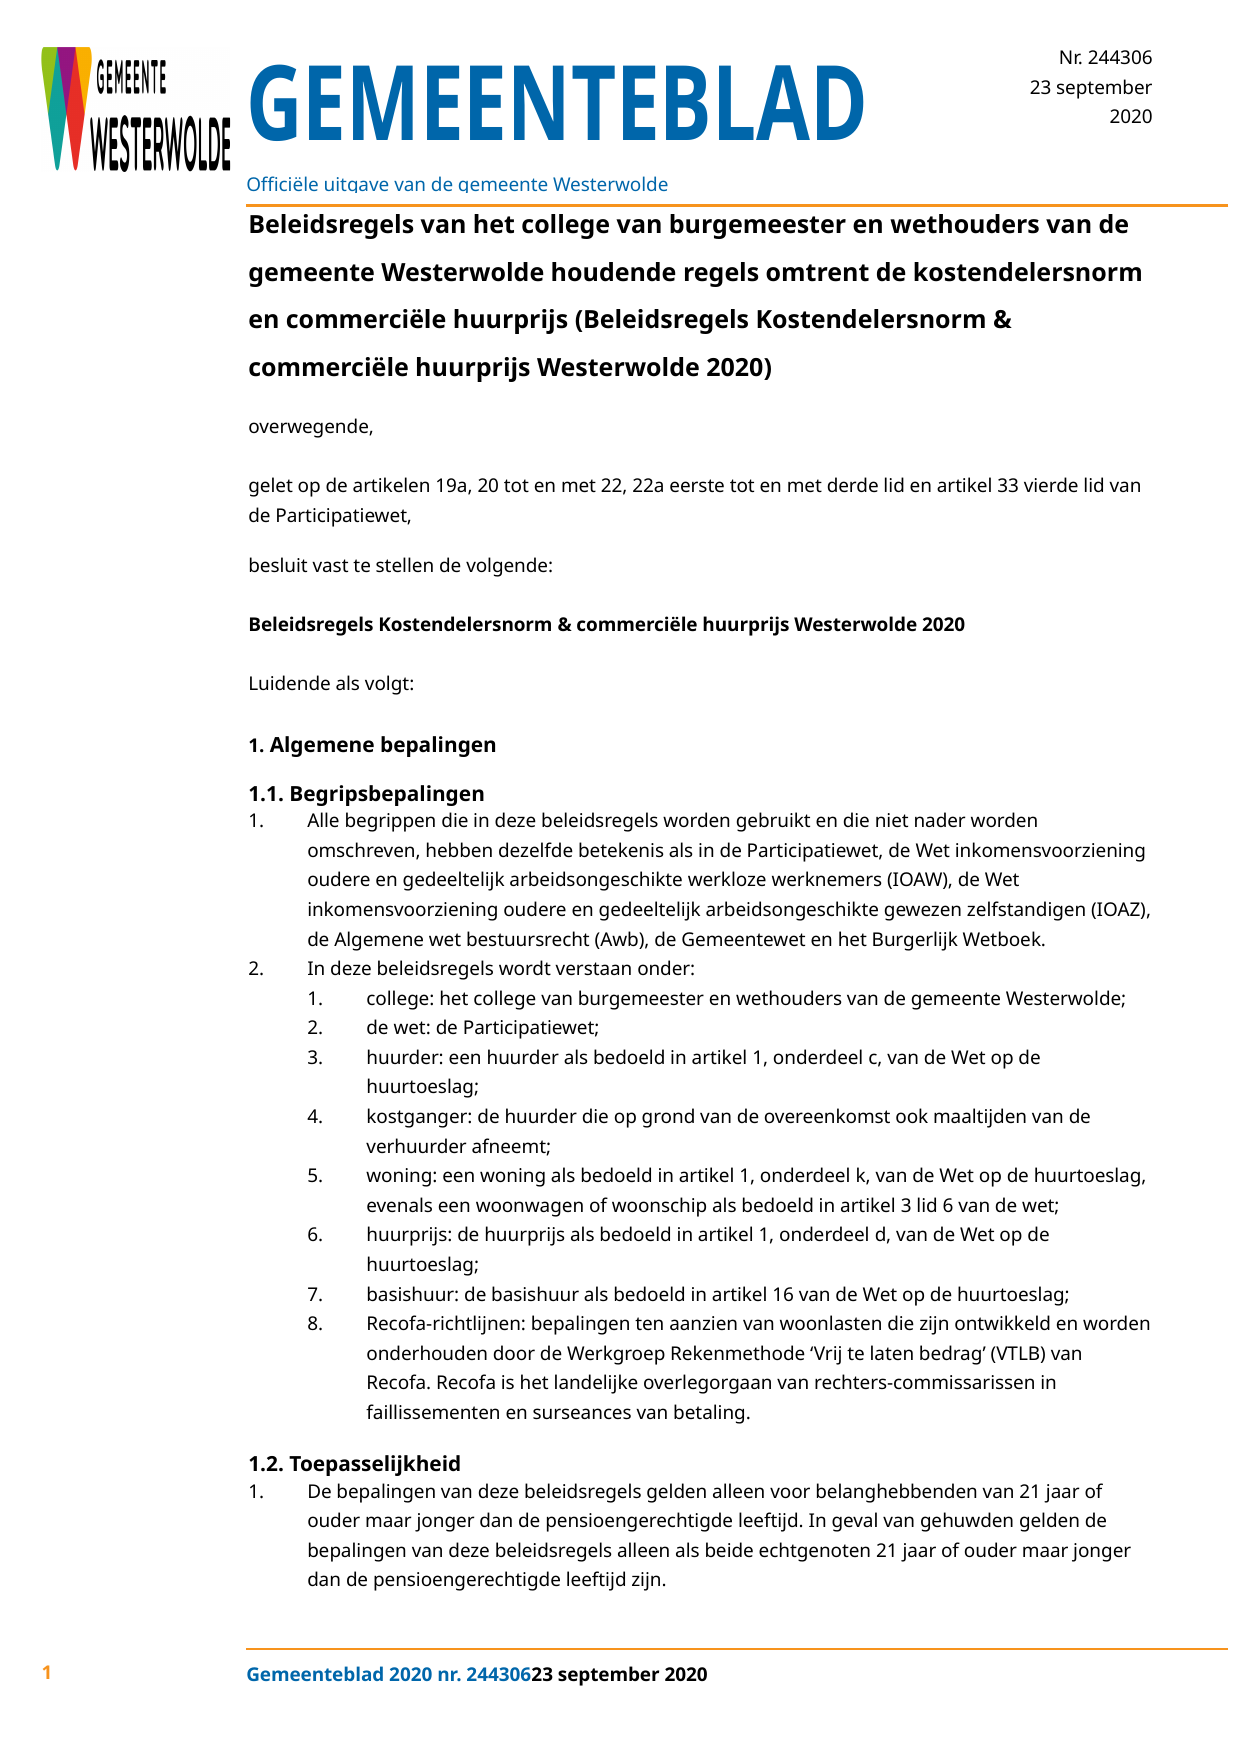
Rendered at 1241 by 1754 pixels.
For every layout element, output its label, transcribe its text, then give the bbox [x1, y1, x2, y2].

text 1.1. Begripsbepalingen [248, 779, 1152, 807]
list Alle begrippen die in deze beleidsregels worden gebruikt en die niet nader worden omschreven, hebben dezelfde betekenis als in de Participatiewet, de Wet inkomensvoorziening oudere en gedeeltelijk arbeidsongeschikte werkloze werknemers (IOAW), de Wet inkomensvoorziening oudere en gedeeltelijk arbeidsongeschikte gewezen zelfstandigen (IOAZ), de Algemene wet bestuursrecht (Awb), de Gemeentewet en het Burgerlijk Wetboek. [248, 807, 1152, 951]
text Beleidsregels Kostendelersnorm & commerciële huurprijs Westerwolde 2020 [248, 611, 1152, 637]
list De bepalingen van deze beleidsregels gelden alleen voor belanghebbenden van 21 jaar of ouder maar jonger dan de pensioengerechtigde leeftijd. In geval van gehuwden gelden de bepalingen van deze beleidsregels alleen als beide echtgenoten 21 jaar of ouder maar jonger dan de pensioengerechtigde leeftijd zijn. [248, 1478, 1152, 1592]
text Beleidsregels van het college van burgemeester en wethouders van de gemeente Westerwolde houdende regels omtrent de kostendelersnorm en commerciële huurprijs (Beleidsregels Kostendelersnorm & commerciële huurprijs Westerwolde 2020) [248, 207, 1152, 384]
text 1. Algemene bepalingen [248, 730, 1152, 758]
list kostganger: de huurder die op grond van de overeenkomst ook maaltijden van de verhuurder afneemt; [307, 1103, 1152, 1158]
list In deze beleidsregels wordt verstaan onder: [248, 955, 1152, 981]
text gelet op de artikelen 19a, 20 tot en met 22, 22a eerste tot en met derde lid en artikel 33 vierde lid van de Participatiewet, [248, 472, 1152, 528]
text overwegende, [248, 413, 1152, 439]
list Recofa-richtlijnen: bepalingen ten aanzien van woonlasten die zijn ontwikkeld en worden onderhouden door de Werkgroep Rekenmethode ‘Vrij te laten bedrag’ (VTLB) van Recofa. Recofa is het landelijke overlegorgaan van rechters-commissarissen in faillissementen en surseances van betaling. [307, 1310, 1152, 1425]
text Luidende als volgt: [248, 671, 1152, 696]
text 1.2. Toepasselijkheid [248, 1449, 1152, 1478]
list basishuur: de basishuur als bedoeld in artikel 16 van de Wet op de huurtoeslag; [307, 1281, 1152, 1306]
list college: het college van burgemeester en wethouders van de gemeente Westerwolde; [307, 985, 1152, 1011]
text besluit vast te stellen de volgende: [248, 552, 1152, 578]
list de wet: de Participatiewet; [307, 1014, 1152, 1040]
picture [41, 47, 231, 172]
list huurprijs: de huurprijs als bedoeld in artikel 1, onderdeel d, van de Wet op de huurtoeslag; [307, 1222, 1152, 1277]
list woning: een woning als bedoeld in artikel 1, onderdeel k, van de Wet op de huurtoeslag, evenals een woonwagen of woonschip als bedoeld in artikel 3 lid 6 van de wet; [307, 1162, 1152, 1218]
list huurder: een huurder als bedoeld in artikel 1, onderdeel c, van de Wet op de huurtoeslag; [307, 1044, 1152, 1099]
